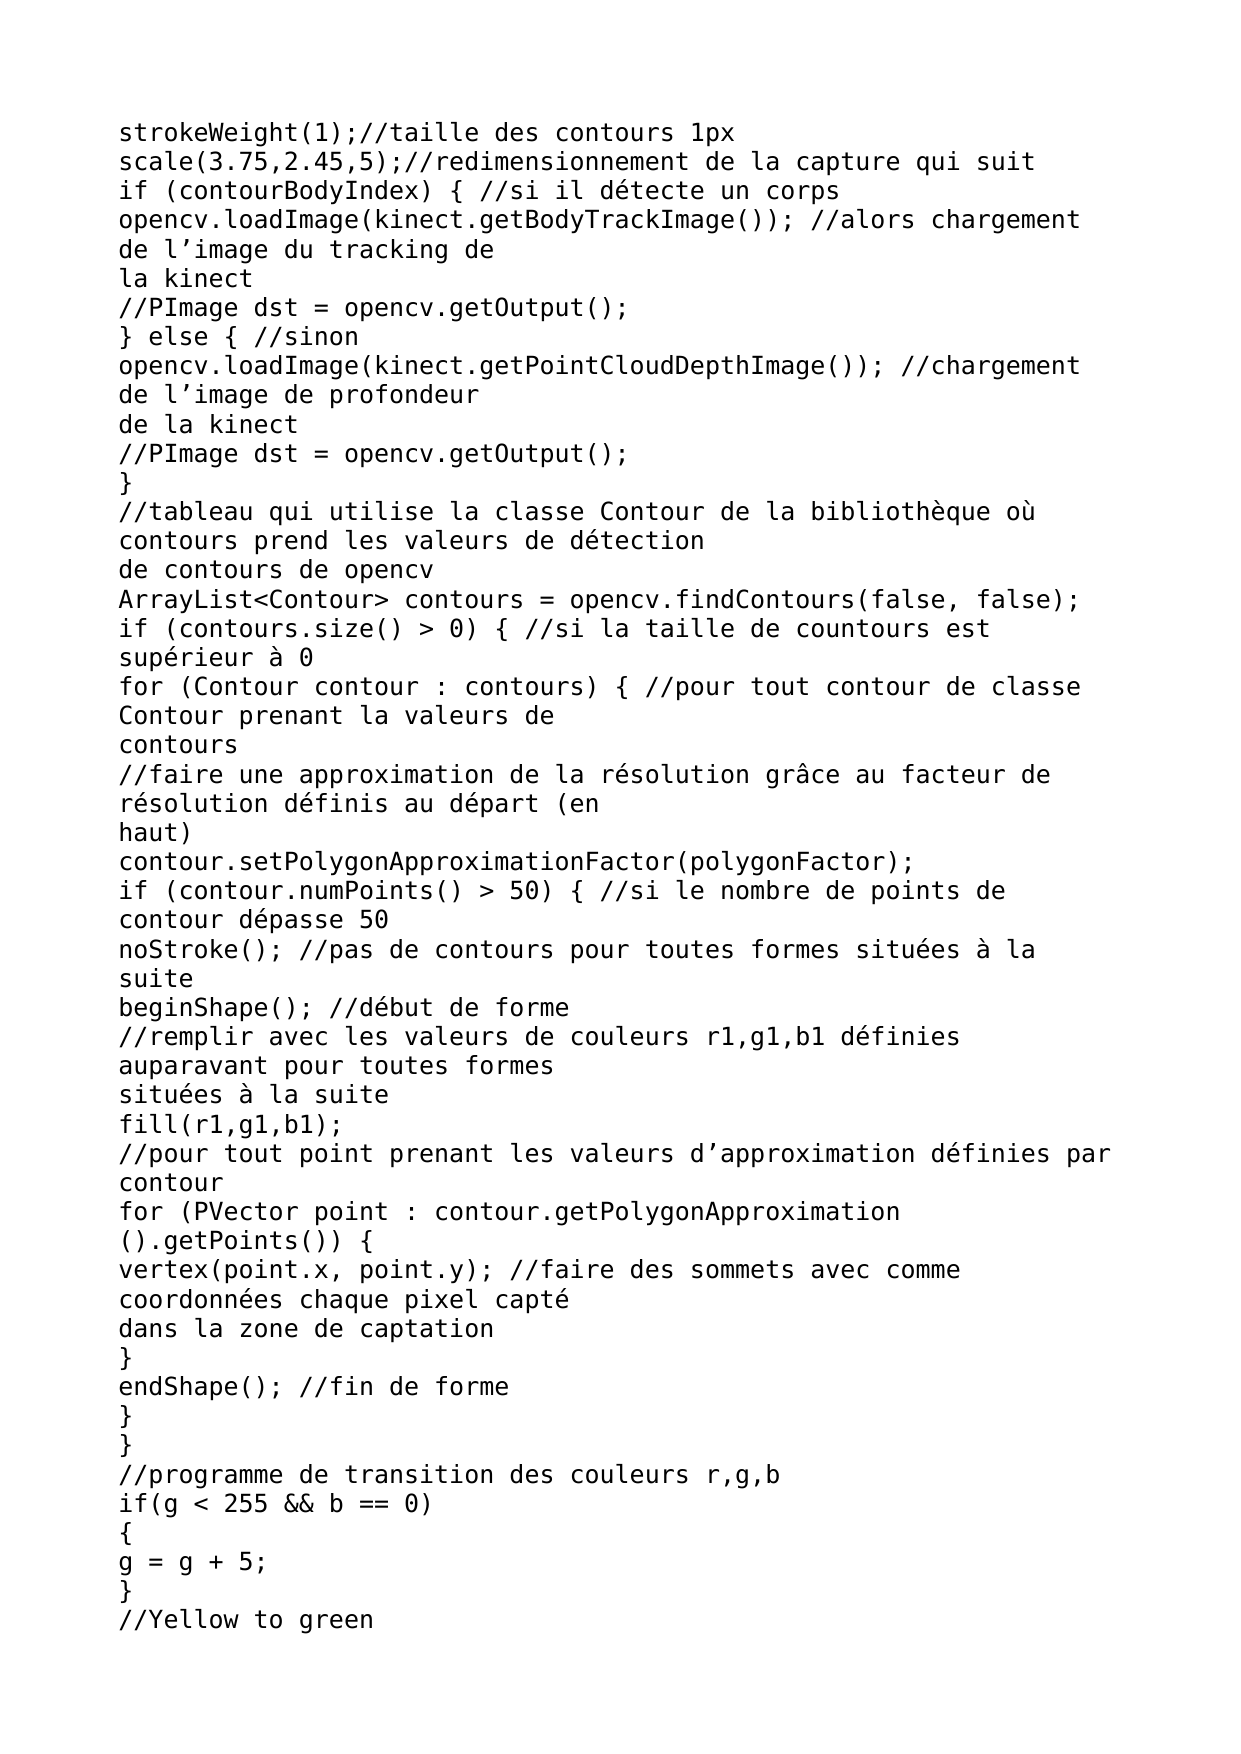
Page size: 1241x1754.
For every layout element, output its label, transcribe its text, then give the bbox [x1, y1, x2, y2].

text strokeWeight(1);//taille des contours 1px scale(3.75,2.45,5);//redimensionnement de la capture qui suit if (contourBodyIndex) { //si il détecte un corps opencv.loadImage(kinect.getBodyTrackImage()); //alors chargement de l’image du tracking de la kinect //PImage dst = opencv.getOutput(); } else { //sinon opencv.loadImage(kinect.getPointCloudDepthImage()); //chargement de l’image de profondeur de la kinect //PImage dst = opencv.getOutput(); } //tableau qui utilise la classe Contour de la bibliothèque où contours prend les valeurs de détection de contours de opencv ArrayList<Contour> contours = opencv.findContours(false, false); if (contours.size() > 0) { //si la taille de countours est supérieur à 0 for (Contour contour : contours) { //pour tout contour de classe Contour prenant la valeurs de contours //faire une approximation de la résolution grâce au facteur de résolution définis au départ (en haut) contour.setPolygonApproximationFactor(polygonFactor); if (contour.numPoints() > 50) { //si le nombre de points de contour dépasse 50 noStroke(); //pas de contours pour toutes formes situées à la suite beginShape(); //début de forme //remplir avec les valeurs de couleurs r1,g1,b1 définies auparavant pour toutes formes situées à la suite fill(r1,g1,b1); //pour tout point prenant les valeurs d’approximation définies par contour for (PVector point : contour.getPolygonApproximation ().getPoints()) { vertex(point.x, point.y); //faire des sommets avec comme coordonnées chaque pixel capté dans la zone de captation } endShape(); //fin de forme } } //programme de transition des couleurs r,g,b if(g < 255 && b == 0) { g = g + 5; } //Yellow to green [118, 118, 1122, 1635]
